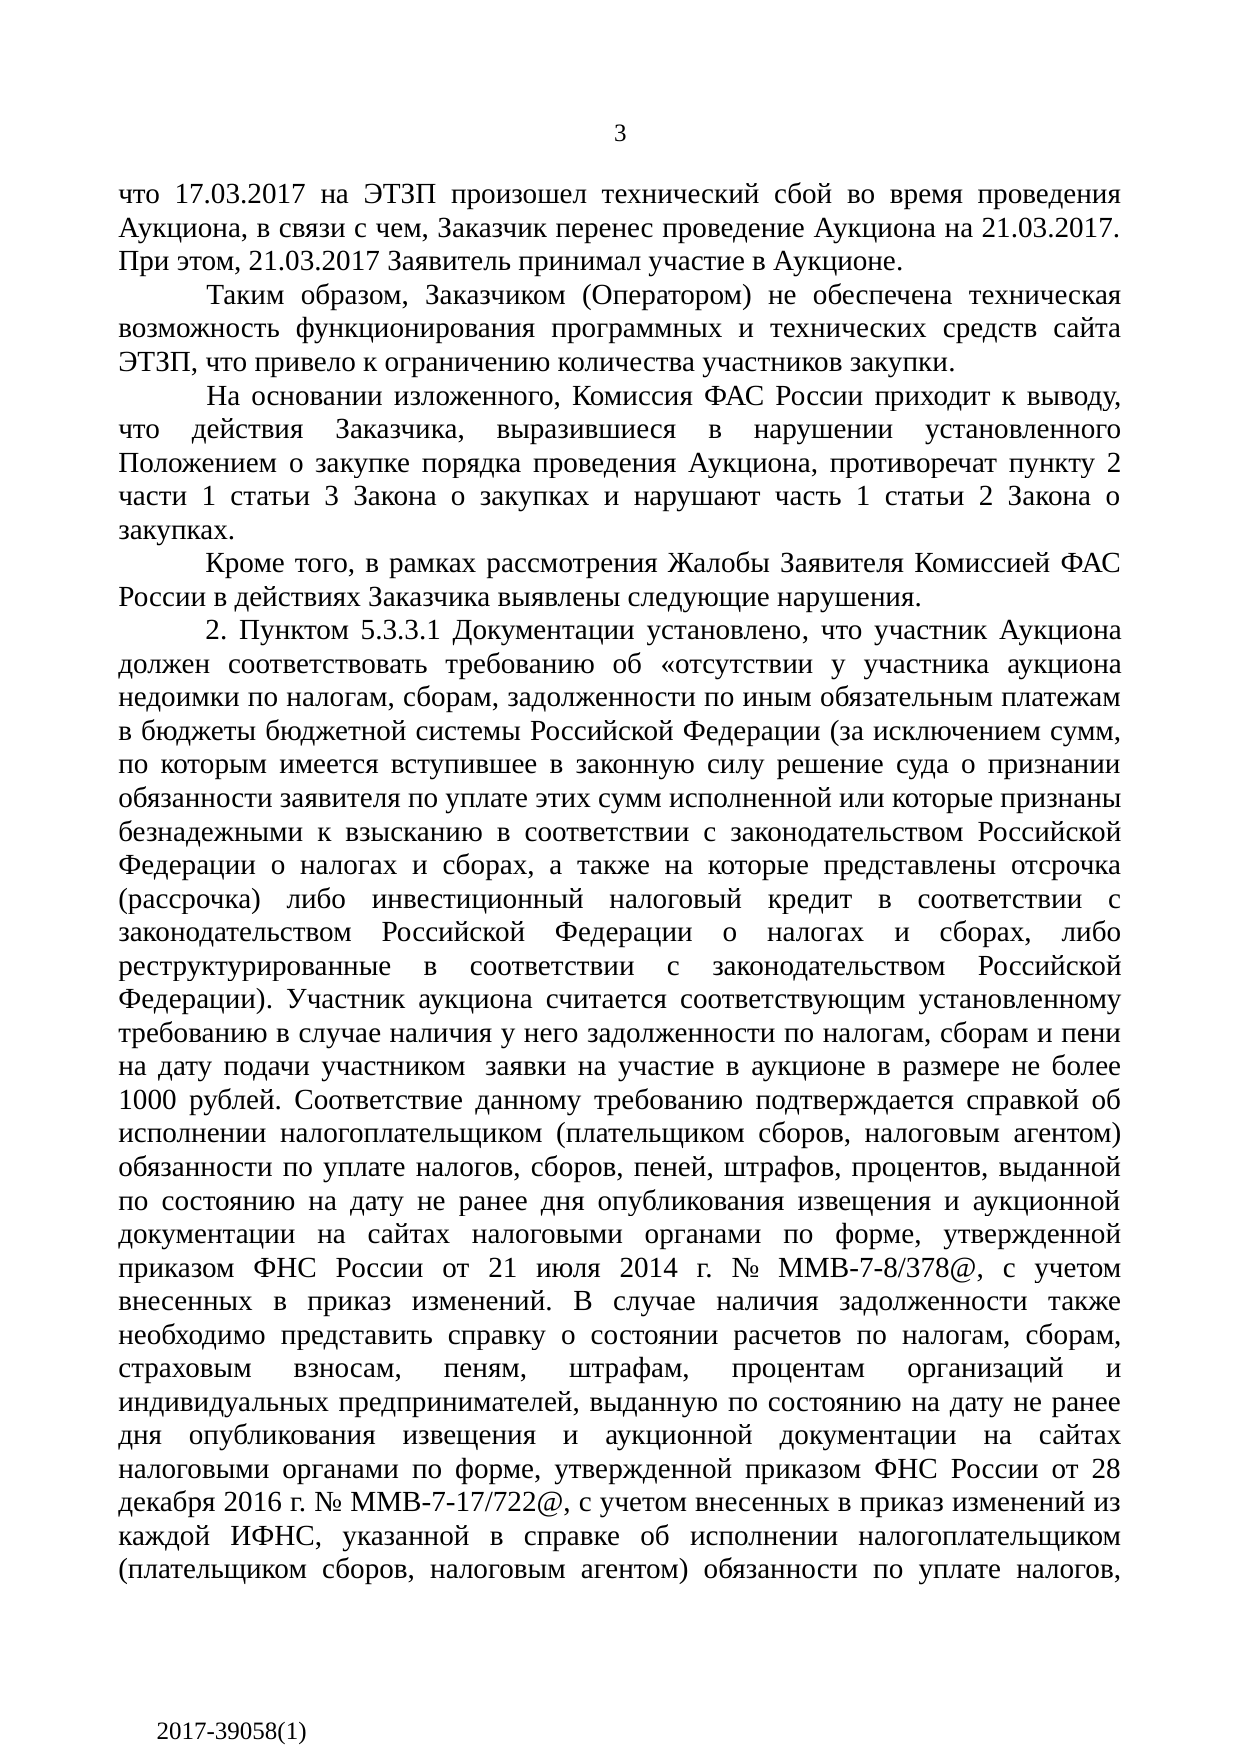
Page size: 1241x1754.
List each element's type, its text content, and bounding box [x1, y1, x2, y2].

text На основании изложенного, Комиссия ФАС России приходит к выводу, что действия Заказчика, выразившиеся в нарушении установленного Положением о закупке порядка проведения Аукциона, противоречат пункту 2 части 1 статьи 3 Закона о закупках и нарушают часть 1 статьи 2 Закона о закупках. [118, 378, 1122, 545]
text 2. Пунктом 5.3.3.1 Документации установлено, что участник Аукциона должен соответствовать требованию об «отсутствии у участника аукциона недоимки по налогам, сборам, задолженности по иным обязательным платежам в бюджеты бюджетной системы Российской Федерации (за исключением сумм, по которым имеется вступившее в законную силу решение суда о признании обязанности заявителя по уплате этих сумм исполненной или которые признаны безнадежными к взысканию в соответствии с законодательством Российской Федерации о налогах и сборах, а также на которые представлены отсрочка (рассрочка) либо инвестиционный налоговый кредит в соответствии с законодательством Российской Федерации о налогах и сборах, либо реструктурированные в соответствии с законодательством Российской Федерации). Участник аукциона считается соответствующим установленному требованию в случае наличия у него задолженности по налогам, сборам и пени на дату подачи участником заявки на участие в аукционе в размере не более 1000 рублей. Соответствие данному требованию подтверждается справкой об исполнении налогоплательщиком (плательщиком сборов, налоговым агентом) обязанности по уплате налогов, сборов, пеней, штрафов, процентов, выданной по состоянию на дату не ранее дня опубликования извещения и аукционной документации на сайтах налоговыми органами по форме, утвержденной приказом ФНС России от 21 июля 2014 г. № ММВ-7-8/378@, с учетом внесенных в приказ изменений. В случае наличия задолженности также необходимо представить справку о состоянии расчетов по налогам, сборам, страховым взносам, пеням, штрафам, процентам организаций и индивидуальных предпринимателей, выданную по состоянию на дату не ранее дня опубликования извещения и аукционной документации на сайтах налоговыми органами по форме, утвержденной приказом ФНС России от 28 декабря 2016 г. № ММВ-7-17/722@, с учетом внесенных в приказ изменений из каждой ИФНС, указанной в справке об исполнении налогоплательщиком (плательщиком сборов, налоговым агентом) обязанности по уплате налогов, [118, 612, 1122, 1585]
text Таким образом, Заказчиком (Оператором) не обеспечена техническая возможность функционирования программных и технических средств сайта ЭТЗП, что привело к ограничению количества участников закупки. [118, 277, 1122, 378]
text что 17.03.2017 на ЭТЗП произошел технический сбой во время проведения Аукциона, в связи с чем, Заказчик перенес проведение Аукциона на 21.03.2017. При этом, 21.03.2017 Заявитель принимал участие в Аукционе. [118, 176, 1122, 277]
text Кроме того, в рамках рассмотрения Жалобы Заявителя Комиссией ФАС России в действиях Заказчика выявлены следующие нарушения. [118, 545, 1122, 612]
